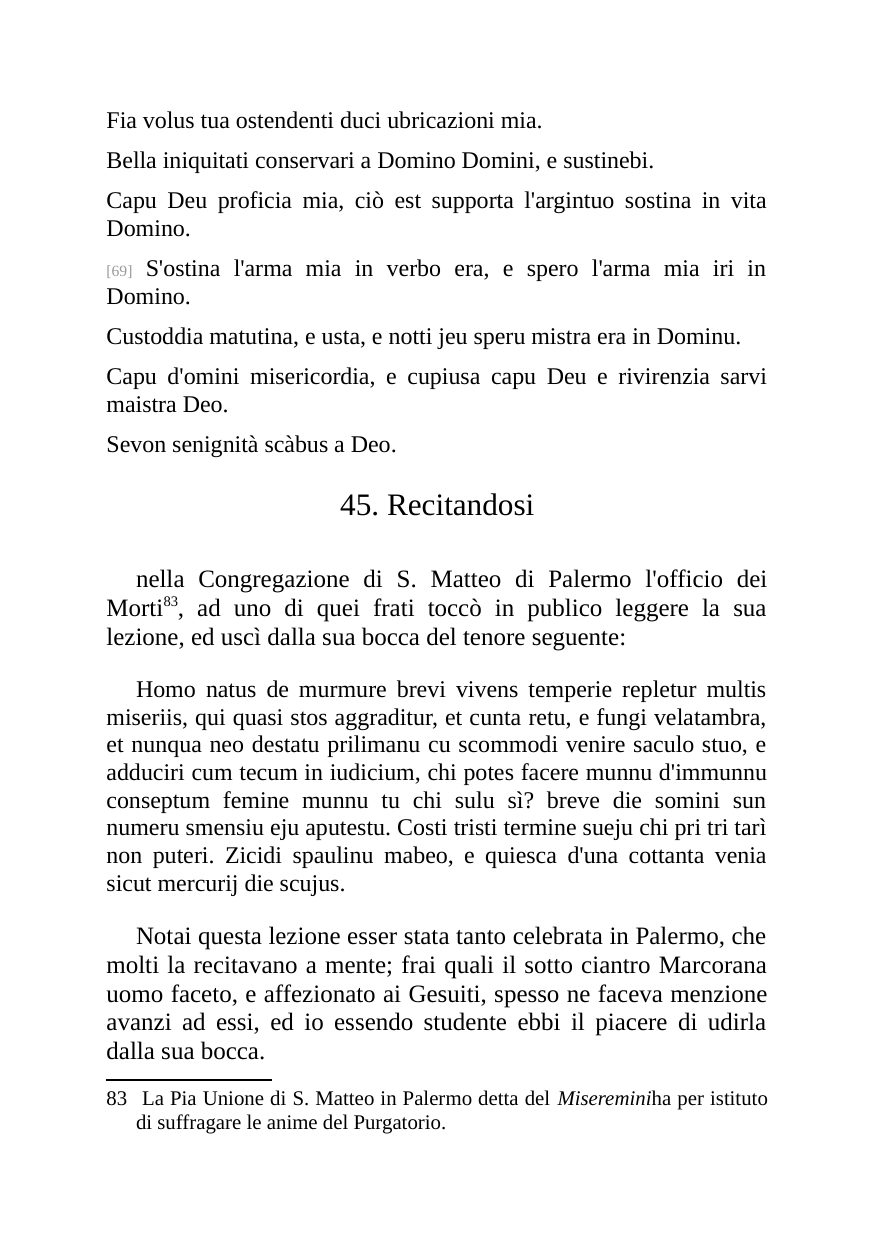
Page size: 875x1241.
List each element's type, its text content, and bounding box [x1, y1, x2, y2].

text Fia volus tua ostendenti duci ubricazioni mia. [106, 106, 768, 134]
text La Pia Unione di S. Matteo in Palermo detta del Misereminiha per istituto di suffragare le anime del Purgatorio. [106, 1086, 768, 1134]
text Sevon senignità scàbus a Deo. [106, 430, 768, 457]
text Capu Deu proficia mia, ciò est supporta l'argintuo sostina in vita Domino. [106, 186, 768, 242]
text Capu d'omini misericordia, e cupiusa capu Deu e rivirenzia sarvi maistra Deo. [106, 362, 768, 417]
text Notai questa lezione esser stata tanto celebrata in Palermo, che molti la recitavano a mente; frai quali il sotto ciantro Marcorana uomo faceto, e affezionato ai Gesuiti, spesso ne faceva menzione avanzi ad essi, ed io essendo studente ebbi il piacere di udirla dalla sua bocca. [106, 921, 768, 1065]
subtitle 45. Recitandosi [106, 486, 768, 522]
text Homo natus de murmure brevi vivens temperie repletur multis miseriis, qui quasi stos aggraditur, et cunta retu, e fungi velatambra, et nunqua neo destatu prilimanu cu scommodi venire saculo stuo, e adduciri cum tecum in iudicium, chi potes facere munnu d'immunnu conseptum femine munnu tu chi sulu sì? breve die somini sun numeru smensiu eju aputestu. Costi tristi termine sueju chi pri tri tarì non puteri. Zicidi spaulinu mabeo, e quiesca d'una cottanta venia sicut mercurij die scujus. [106, 675, 768, 896]
text Custoddia matutina, e usta, e notti jeu speru mistra era in Dominu. [106, 322, 768, 349]
text nella Congregazione di S. Matteo di Palermo l'officio dei Morti, ad uno di quei frati toccò in publico leggere la sua lezione, ed uscì dalla sua bocca del tenore seguente: [106, 564, 768, 650]
text Bella iniquitati conservari a Domino Domini, e sustinebi. [106, 146, 768, 174]
text [69] S'ostina l'arma mia in verbo era, e spero l'arma mia iri in Domino. [106, 254, 768, 309]
